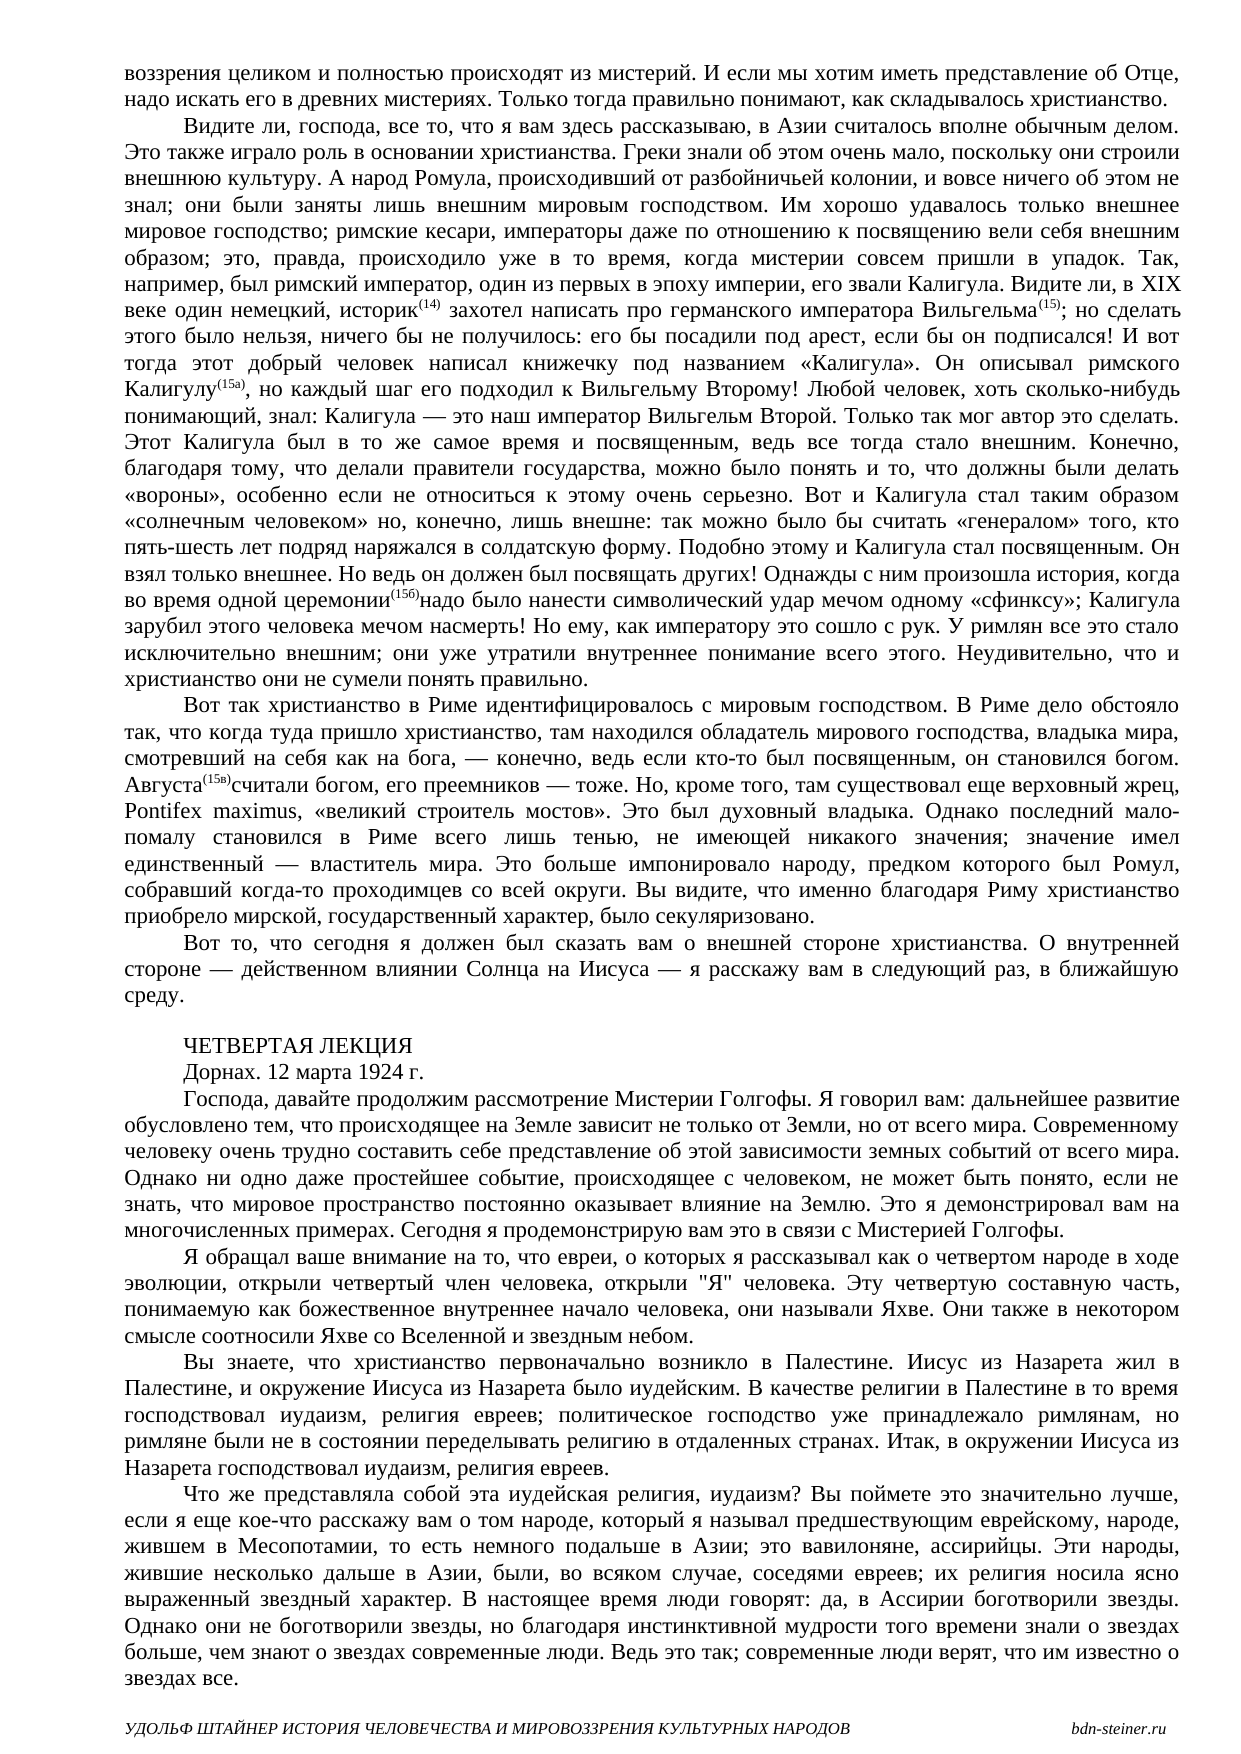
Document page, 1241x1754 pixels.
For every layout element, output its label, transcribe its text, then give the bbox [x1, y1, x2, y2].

text Дорнах. 12 марта 1924 г. [124, 1058, 1181, 1084]
text Господа, давайте продолжим рассмотрение Мистерии Голгофы. Я говорил вам: дальнейшее развитие обусловлено тем, что происходящее на Земле зависит не только от Земли, но от всего мира. Современному человеку очень трудно составить себе представление об этой зависимости земных событий от всего мира. Однако ни одно даже простейшее событие, происходящее с человеком, не может быть понято, если не знать, что мировое пространство постоянно оказывает влияние на Землю. Это я демонстрировал вам на многочисленных примерах. Сегодня я продемонстрирую вам это в связи с Мистерией Голгофы. [124, 1084, 1181, 1243]
text Вот то, что сегодня я должен был сказать вам о внешней стороне христианства. О внутренней стороне — действенном влиянии Солнца на Иисуса — я расскажу вам в следующий раз, в ближайшую среду. [124, 929, 1181, 1008]
text Что же представляла собой эта иудейская религия, иудаизм? Вы поймете это значительно лучше, если я еще кое-что расскажу вам о том народе, который я называл предшествующим еврейскому, народе, жившем в Месопотамии, то есть немного подальше в Азии; это вавилоняне, ассирийцы. Эти народы, жившие несколько дальше в Азии, были, во всяком случае, соседями евреев; их религия носила ясно выраженный звездный характер. В настоящее время люди говорят: да, в Ассирии боготворили звезды. Однако они не боготворили звезды, но благодаря инстинктивной мудрости того времени знали о звездах больше, чем знают о звездах современные люди. Ведь это так; современные люди верят, что им известно о звездах все. [124, 1480, 1181, 1691]
text воззрения целиком и полностью происходят из мистерий. И если мы хотим иметь представление об Отце, надо искать его в древних мистериях. Только тогда правильно понимают, как складывалось христианство. [124, 59, 1181, 112]
text Вы знаете, что христианство первоначально возникло в Палестине. Иисус из Назарета жил в Палестине, и окружение Иисуса из Назарета было иудейским. В качестве религии в Палестине в то время господствовал иудаизм, религия евреев; политическое господство уже принадлежало римлянам, но римляне были не в состоянии переделывать религию в отдаленных странах. Итак, в окружении Иисуса из Назарета господствовал иудаизм, религия евреев. [124, 1348, 1181, 1480]
text Видите ли, господа, все то, что я вам здесь рассказываю, в Азии считалось вполне обычным делом. Это также играло роль в основании христианства. Греки знали об этом очень мало, поскольку они строили внешнюю культуру. А народ Ромула, происходивший от разбойничьей колонии, и вовсе ничего об этом не знал; они были заняты лишь внешним мировым господством. Им хорошо удавалось только внешнее мировое господство; римские кесари, императоры даже по отношению к посвящению вели себя внешним образом; это, правда, происходило уже в то время, когда мистерии совсем пришли в упадок. Так, например, был римский император, один из первых в эпоху империи, его звали Калигула. Видите ли, в XIX веке один немецкий, историк(14) захотел написать про германского императора Вильгельма(15); но сделать этого было нельзя, ничего бы не получилось: его бы посадили под арест, если бы он подписался! И вот тогда этот добрый человек написал книжечку под названием «Калигула». Он описывал римского Калигулу(15a), но каждый шаг его подходил к Вильгельму Второму! Любой человек, хоть сколько-нибудь понимающий, знал: Калигула — это наш император Вильгельм Второй. Только так мог автор это сделать. Этот Калигула был в то же самое время и посвященным, ведь все тогда стало внешним. Конечно, благодаря тому, что делали правители государства, можно было понять и то, что должны были делать «вороны», особенно если не относиться к этому очень серьезно. Вот и Калигула стал таким образом «солнечным человеком» но, конечно, лишь внешне: так можно было бы считать «генералом» того, кто пять-шесть лет подряд наряжался в солдатскую форму. Подобно этому и Калигула стал посвященным. Он взял только внешнее. Но ведь он должен был посвящать других! Однажды с ним произошла история, когда во время одной церемонии(15б)надо было нанести символический удар мечом одному «сфинксу»; Калигула зарубил этого человека мечом насмерть! Но ему, как императору это сошло с рук. У римлян все это стало исключительно внешним; они уже утратили внутреннее понимание всего этого. Неудивительно, что и христианство они не сумели понять правильно. [124, 112, 1181, 692]
text ЧЕТВЕРТАЯ ЛЕКЦИЯ [124, 1032, 1181, 1058]
text Вот так христианство в Риме идентифицировалось с мировым господством. В Риме дело обстояло так, что когда туда пришло христианство, там находился обладатель мирового господства, владыка мира, смотревший на себя как на бога, — конечно, ведь если кто-то был посвященным, он становился богом. Августа(15в)считали богом, его преемников — тоже. Но, кроме того, там существовал еще верховный жрец, Pontifex maximus, «великий строитель мостов». Это был духовный владыка. Однако последний мало-помалу становился в Риме всего лишь тенью, не имеющей никакого значения; значение имел единственный — властитель мира. Это больше импонировало народу, предком которого был Ромул, собравший когда-то проходимцев со всей округи. Вы видите, что именно благодаря Риму христианство приобрело мирской, государственный характер, было секуляризовано. [124, 692, 1181, 929]
text Я обращал ваше внимание на то, что евреи, о которых я рассказывал как о четвертом народе в ходе эволюции, открыли четвертый член человека, открыли "Я" человека. Эту четвертую составную часть, понимаемую как божественное внутреннее начало человека, они называли Яхве. Они также в некотором смысле соотносили Яхве со Вселенной и звездным небом. [124, 1243, 1181, 1348]
